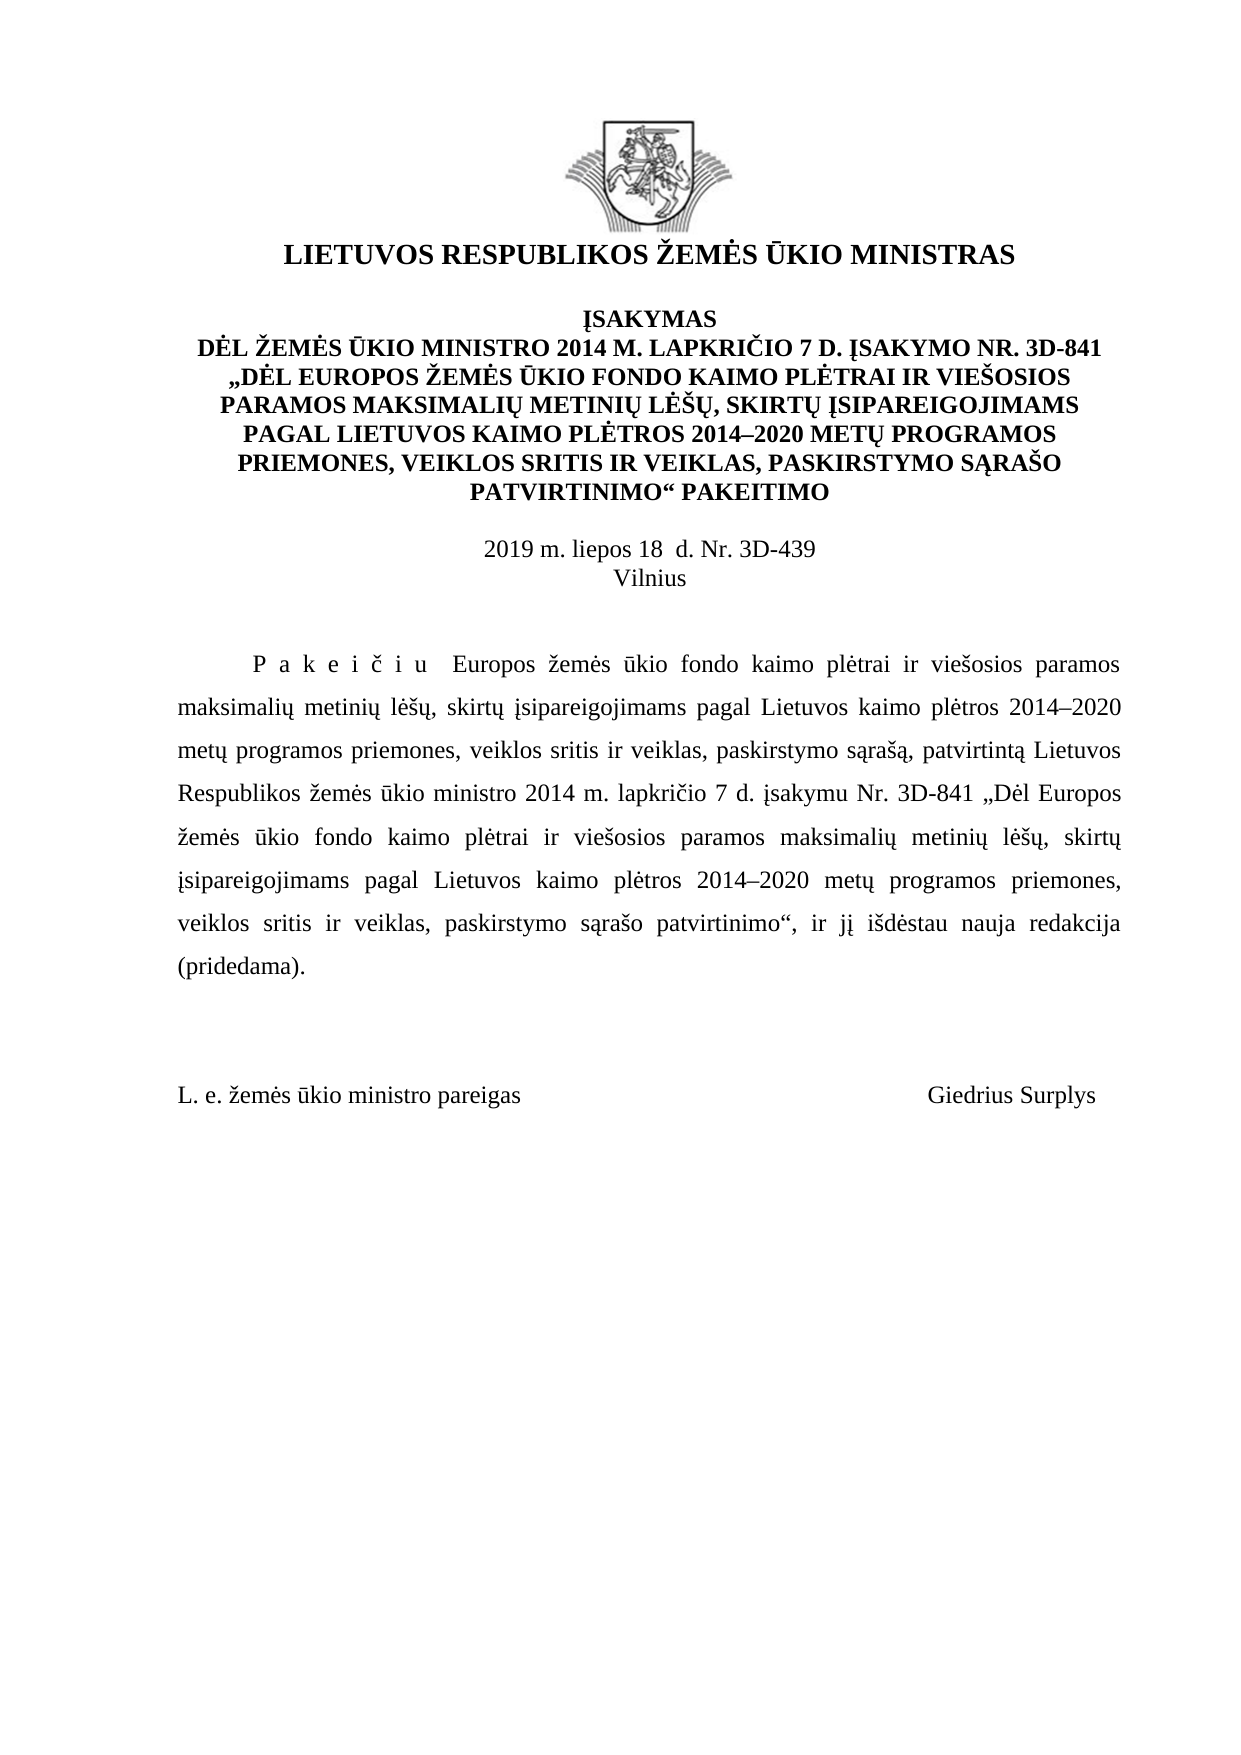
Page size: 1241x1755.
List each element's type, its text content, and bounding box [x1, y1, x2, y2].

text P a k e i č i u Europos žemės ūkio fondo kaimo plėtrai ir viešosios paramos maksimalių metinių lėšų, skirtų įsipareigojimams pagal Lietuvos kaimo plėtros 2014–2020 metų programos priemones, veiklos sritis ir veiklas, paskirstymo sąrašą, patvirtintą Lietuvos Respublikos žemės ūkio ministro 2014 m. lapkričio 7 d. įsakymu Nr. 3D-841 „Dėl Europos žemės ūkio fondo kaimo plėtrai ir viešosios paramos maksimalių metinių lėšų, skirtų įsipareigojimams pagal Lietuvos kaimo plėtros 2014–2020 metų programos priemones, veiklos sritis ir veiklas, paskirstymo sąrašo patvirtinimo“, ir jį išdėstau nauja redakcija (pridedama). [177, 649, 1122, 980]
text 2019 m. liepos 18 d. Nr. 3D-439 [177, 534, 1122, 563]
text Vilnius [177, 563, 1122, 592]
text ĮSAKYMAS [177, 304, 1122, 333]
text DĖL ŽEMĖS ŪKIO MINISTRO 2014 M. LAPKRIČIO 7 D. ĮSAKYMO NR. 3D-841 „DĖL EUROPOS ŽEMĖS ŪKIO FONDO KAIMO PLĖTRAI IR VIEŠOSIOS PARAMOS MAKSIMALIŲ METINIŲ LĖŠŲ, SKIRTŲ ĮSIPAREIGOJIMAMS PAGAL LIETUVOS KAIMO PLĖTROS 2014–2020 METŲ PROGRAMOS PRIEMONES, VEIKLOS SRITIS IR VEIKLAS, PASKIRSTYMO SĄRAŠO PATVIRTINIMO“ PAKEITIMO [177, 333, 1122, 505]
text L. e. žemės ūkio ministro pareigas Giedrius Surplys [177, 1080, 1122, 1109]
text LIETUVOS RESPUBLIKOS ŽEMĖS ŪKIO MINISTRAS [177, 237, 1122, 271]
